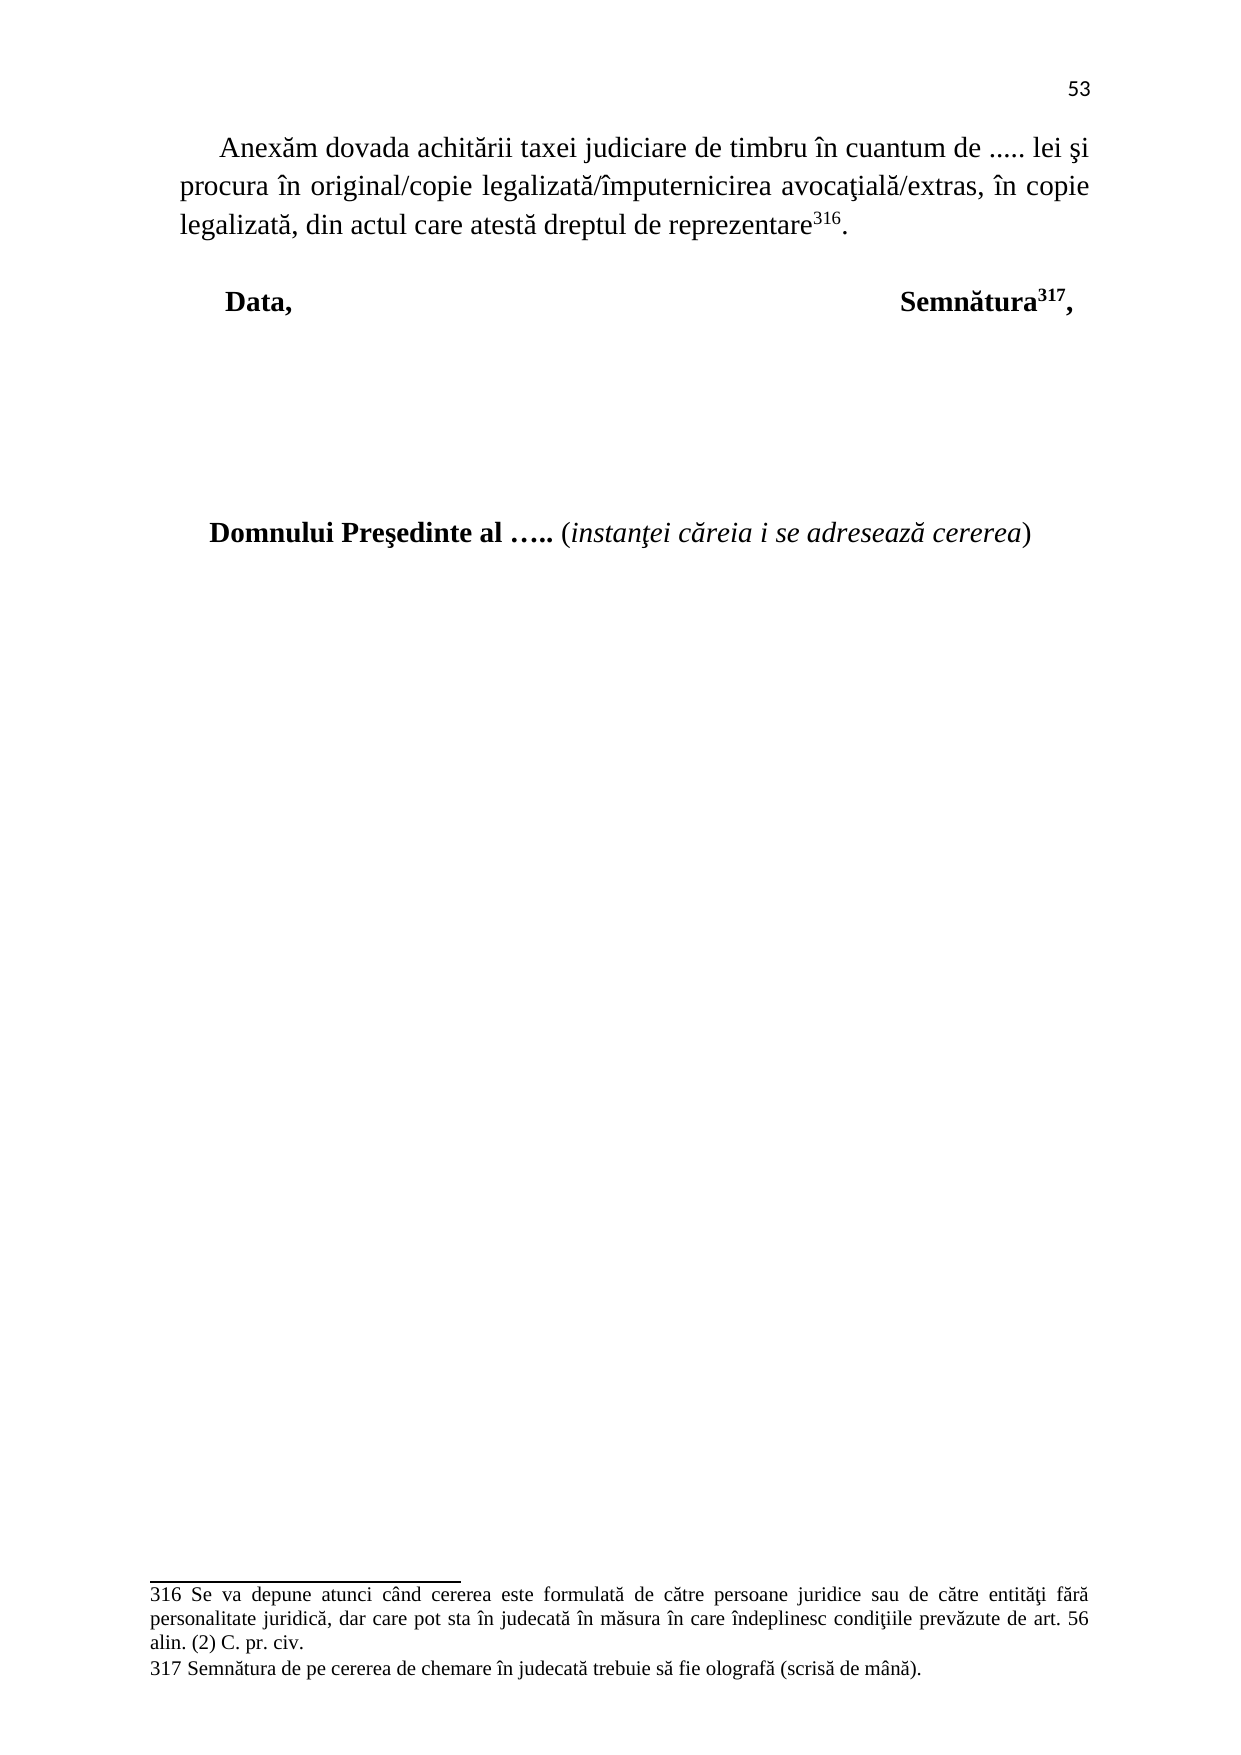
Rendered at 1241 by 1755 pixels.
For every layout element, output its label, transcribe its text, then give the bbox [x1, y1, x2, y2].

text Anexăm dovada achitării taxei judiciare de timbru în cuantum de ..... lei şi procura în original/copie legalizată/împuternicirea avocaţială/extras, în copie legalizată, din actul care atestă dreptul de reprezentare. [150, 130, 1090, 241]
text Domnului Preşedinte al ….. (instanţei căreia i se adresează cererea) [150, 515, 1090, 549]
text Data, Semnătura, [150, 284, 1090, 318]
text Semnătura de pe cererea de chemare în judecată trebuie să fie olografă (scrisă de mână). [150, 1654, 1090, 1680]
text Se va depune atunci când cererea este formulată de către persoane juridice sau de către entităţi fără personalitate juridică, dar care pot sta în judecată în măsura în care îndeplinesc condiţiile prevăzute de art. 56 alin. (2) C. pr. civ. [150, 1582, 1090, 1654]
